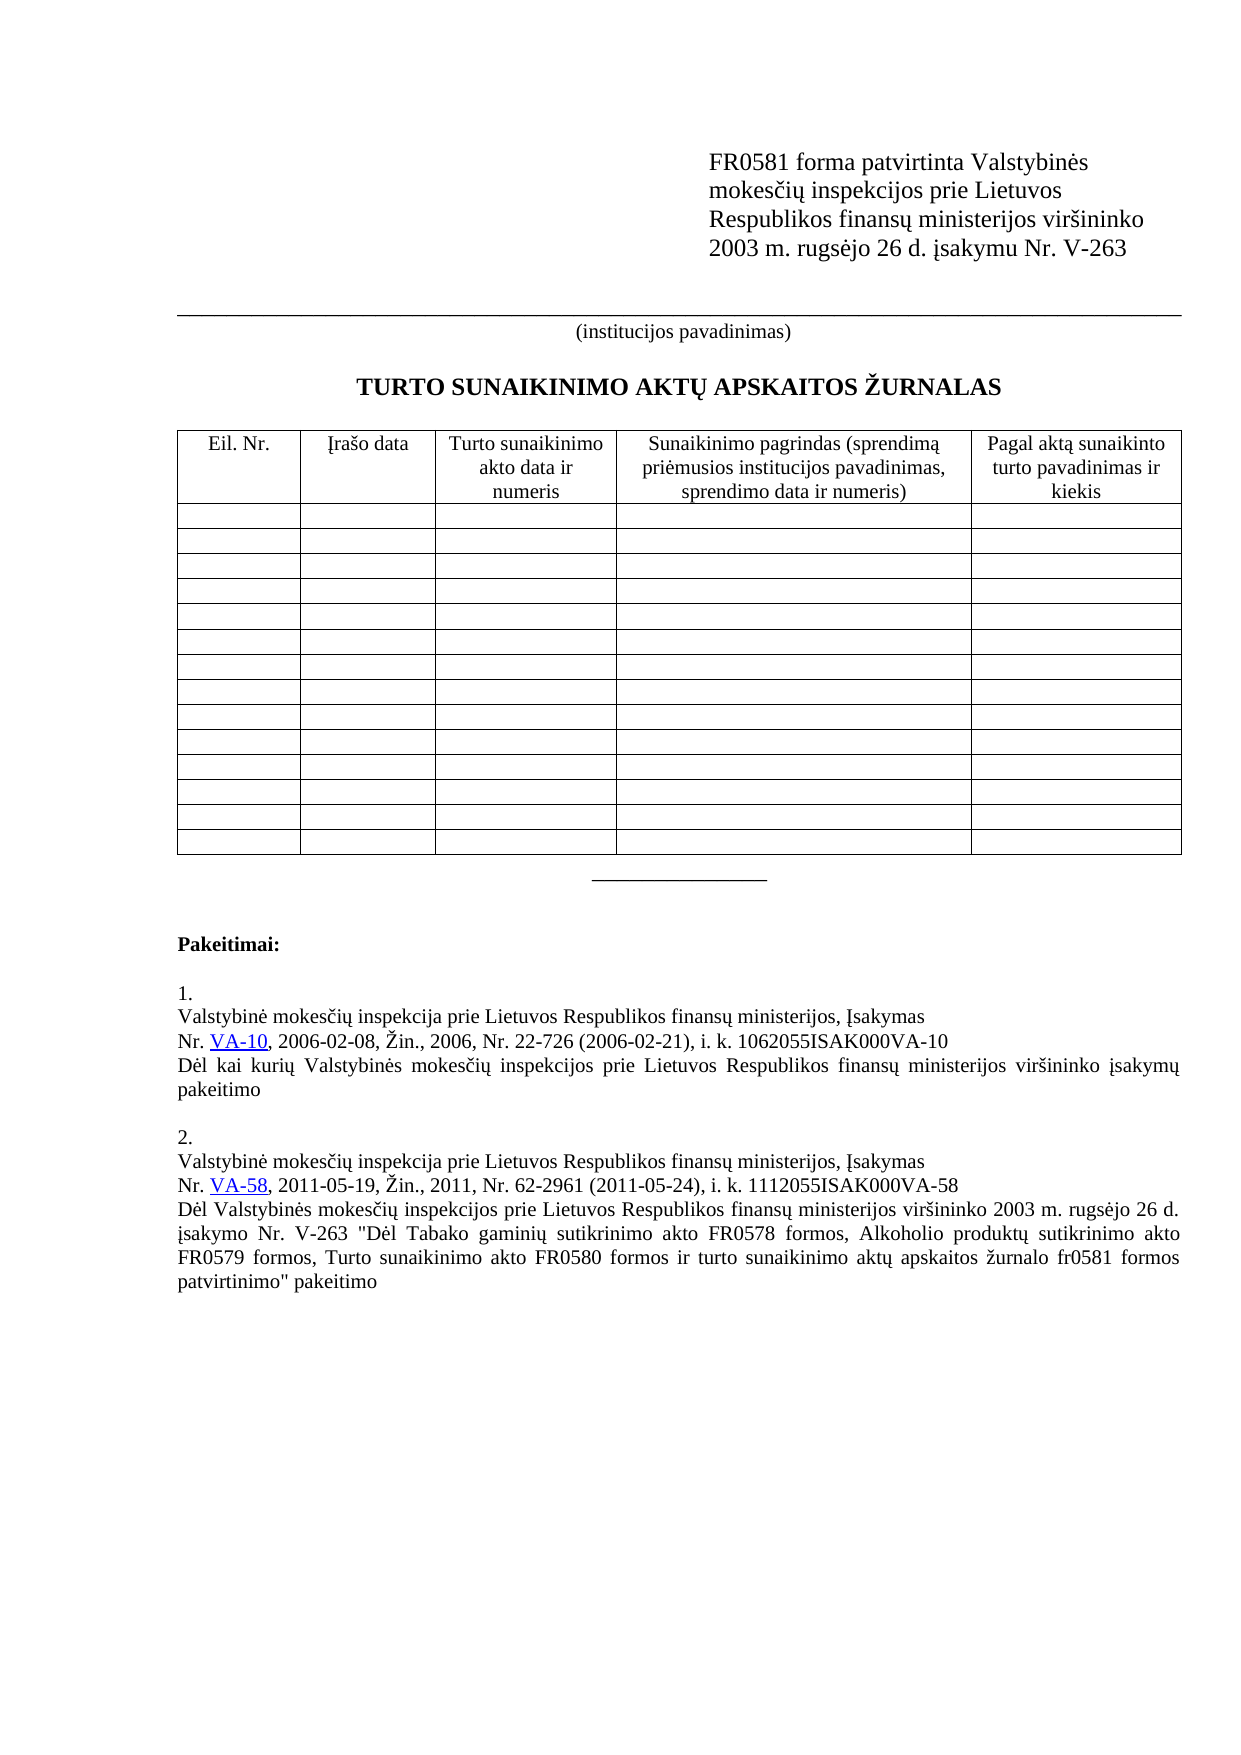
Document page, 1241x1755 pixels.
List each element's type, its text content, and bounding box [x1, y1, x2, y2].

table_cell [301, 780, 435, 804]
table_cell [178, 504, 300, 528]
table_cell [972, 630, 1181, 653]
table_cell [178, 705, 300, 729]
table_cell [178, 780, 300, 804]
table_cell [617, 830, 971, 854]
table_cell [301, 680, 435, 704]
table_cell [301, 504, 435, 528]
table_cell [436, 680, 616, 704]
table_cell [301, 805, 435, 829]
table_cell [617, 755, 971, 779]
text Dėl kai kurių Valstybinės mokesčių inspekcijos prie Lietuvos Respublikos finansų ministerijos viršininko įsakymų pakeitimo [177, 1053, 1181, 1101]
table_cell [301, 705, 435, 729]
table_cell [301, 529, 435, 553]
table_cell [972, 680, 1181, 704]
table_cell [178, 830, 300, 854]
text mokesčių inspekcijos prie Lietuvos [177, 176, 1181, 204]
text ______________ [177, 855, 1181, 884]
text (institucijos pavadinimas) [177, 319, 1181, 343]
table_cell [301, 604, 435, 628]
text 2003 m. rugsėjo 26 d. įsakymu Nr. V-263 [177, 233, 1181, 262]
table_cell [178, 680, 300, 704]
table_cell [972, 755, 1181, 779]
table_cell [972, 705, 1181, 729]
table_cell [436, 554, 616, 578]
table_header Sunaikinimo pagrindas (sprendimą priėmusios institucijos pavadinimas, sprendimo data ir numeris) [617, 431, 971, 503]
table_header Pagal aktą sunaikinto turto pavadinimas ir kiekis [972, 431, 1181, 503]
table_cell [436, 755, 616, 779]
table_cell [178, 529, 300, 553]
table_cell [301, 755, 435, 779]
text FR0581 forma patvirtinta Valstybinės [177, 147, 1181, 176]
table_cell [617, 630, 971, 653]
table_cell [301, 730, 435, 754]
table_cell [178, 604, 300, 628]
table_cell [617, 730, 971, 754]
table_cell [972, 579, 1181, 603]
text 2. [177, 1125, 1181, 1149]
table_cell [617, 529, 971, 553]
table_cell [617, 604, 971, 628]
table_cell [436, 630, 616, 653]
table_cell [436, 830, 616, 854]
table_cell [178, 554, 300, 578]
table_cell [972, 655, 1181, 679]
table_cell [617, 805, 971, 829]
table_cell [178, 630, 300, 653]
table_cell [436, 655, 616, 679]
text Dėl Valstybinės mokesčių inspekcijos prie Lietuvos Respublikos finansų ministerijos viršininko 2003 m. rugsėjo 26 d. įsakymo Nr. V-263 "Dėl Tabako gaminių sutikrinimo akto FR0578 formos, Alkoholio produktų sutikrinimo akto FR0579 formos, Turto sunaikinimo akto FR0580 formos ir turto sunaikinimo aktų apskaitos žurnalo fr0581 formos patvirtinimo" pakeitimo [177, 1197, 1181, 1293]
table_cell [972, 604, 1181, 628]
text Respublikos finansų ministerijos viršininko [177, 204, 1181, 233]
table_cell [617, 705, 971, 729]
table_cell [301, 579, 435, 603]
text 1. [177, 980, 1181, 1004]
table_cell [436, 730, 616, 754]
table_cell [617, 655, 971, 679]
table_cell [617, 680, 971, 704]
table_cell [972, 730, 1181, 754]
table_cell [301, 655, 435, 679]
table_cell [301, 830, 435, 854]
table_cell [617, 504, 971, 528]
table_cell [436, 579, 616, 603]
table_cell [178, 730, 300, 754]
table_cell [436, 705, 616, 729]
text Pakeitimai: [177, 932, 1181, 956]
table_cell [617, 780, 971, 804]
table_cell [972, 554, 1181, 578]
text TURTO SUNAIKINIMO AKTŲ APSKAITOS ŽURNALAS [177, 372, 1181, 401]
table_cell [972, 780, 1181, 804]
table_cell [436, 604, 616, 628]
table_cell [301, 554, 435, 578]
table_cell [436, 529, 616, 553]
text Valstybinė mokesčių inspekcija prie Lietuvos Respublikos finansų ministerijos, Įsakymas [177, 1149, 1181, 1173]
table_cell [436, 780, 616, 804]
table_header Turto sunaikinimo akto data ir numeris [436, 431, 616, 503]
table_cell [972, 830, 1181, 854]
table_cell [178, 579, 300, 603]
table_header Eil. Nr. [178, 431, 300, 503]
table_cell [972, 805, 1181, 829]
table_cell [972, 504, 1181, 528]
table_cell [436, 805, 616, 829]
table_cell [178, 655, 300, 679]
table_cell [301, 630, 435, 653]
table_cell [178, 805, 300, 829]
table_cell [617, 579, 971, 603]
text Nr. VA-58, 2011-05-19, Žin., 2011, Nr. 62-2961 (2011-05-24), i. k. 1112055ISAK000VA-58 [177, 1173, 1181, 1197]
table_cell [436, 504, 616, 528]
table_cell [178, 755, 300, 779]
text Valstybinė mokesčių inspekcija prie Lietuvos Respublikos finansų ministerijos, Įsakymas [177, 1004, 1181, 1028]
text Nr. VA-10, 2006-02-08, Žin., 2006, Nr. 22-726 (2006-02-21), i. k. 1062055ISAK000VA-10 [177, 1028, 1181, 1053]
table_cell [617, 554, 971, 578]
table_header Įrašo data [301, 431, 435, 503]
table_cell [972, 529, 1181, 553]
